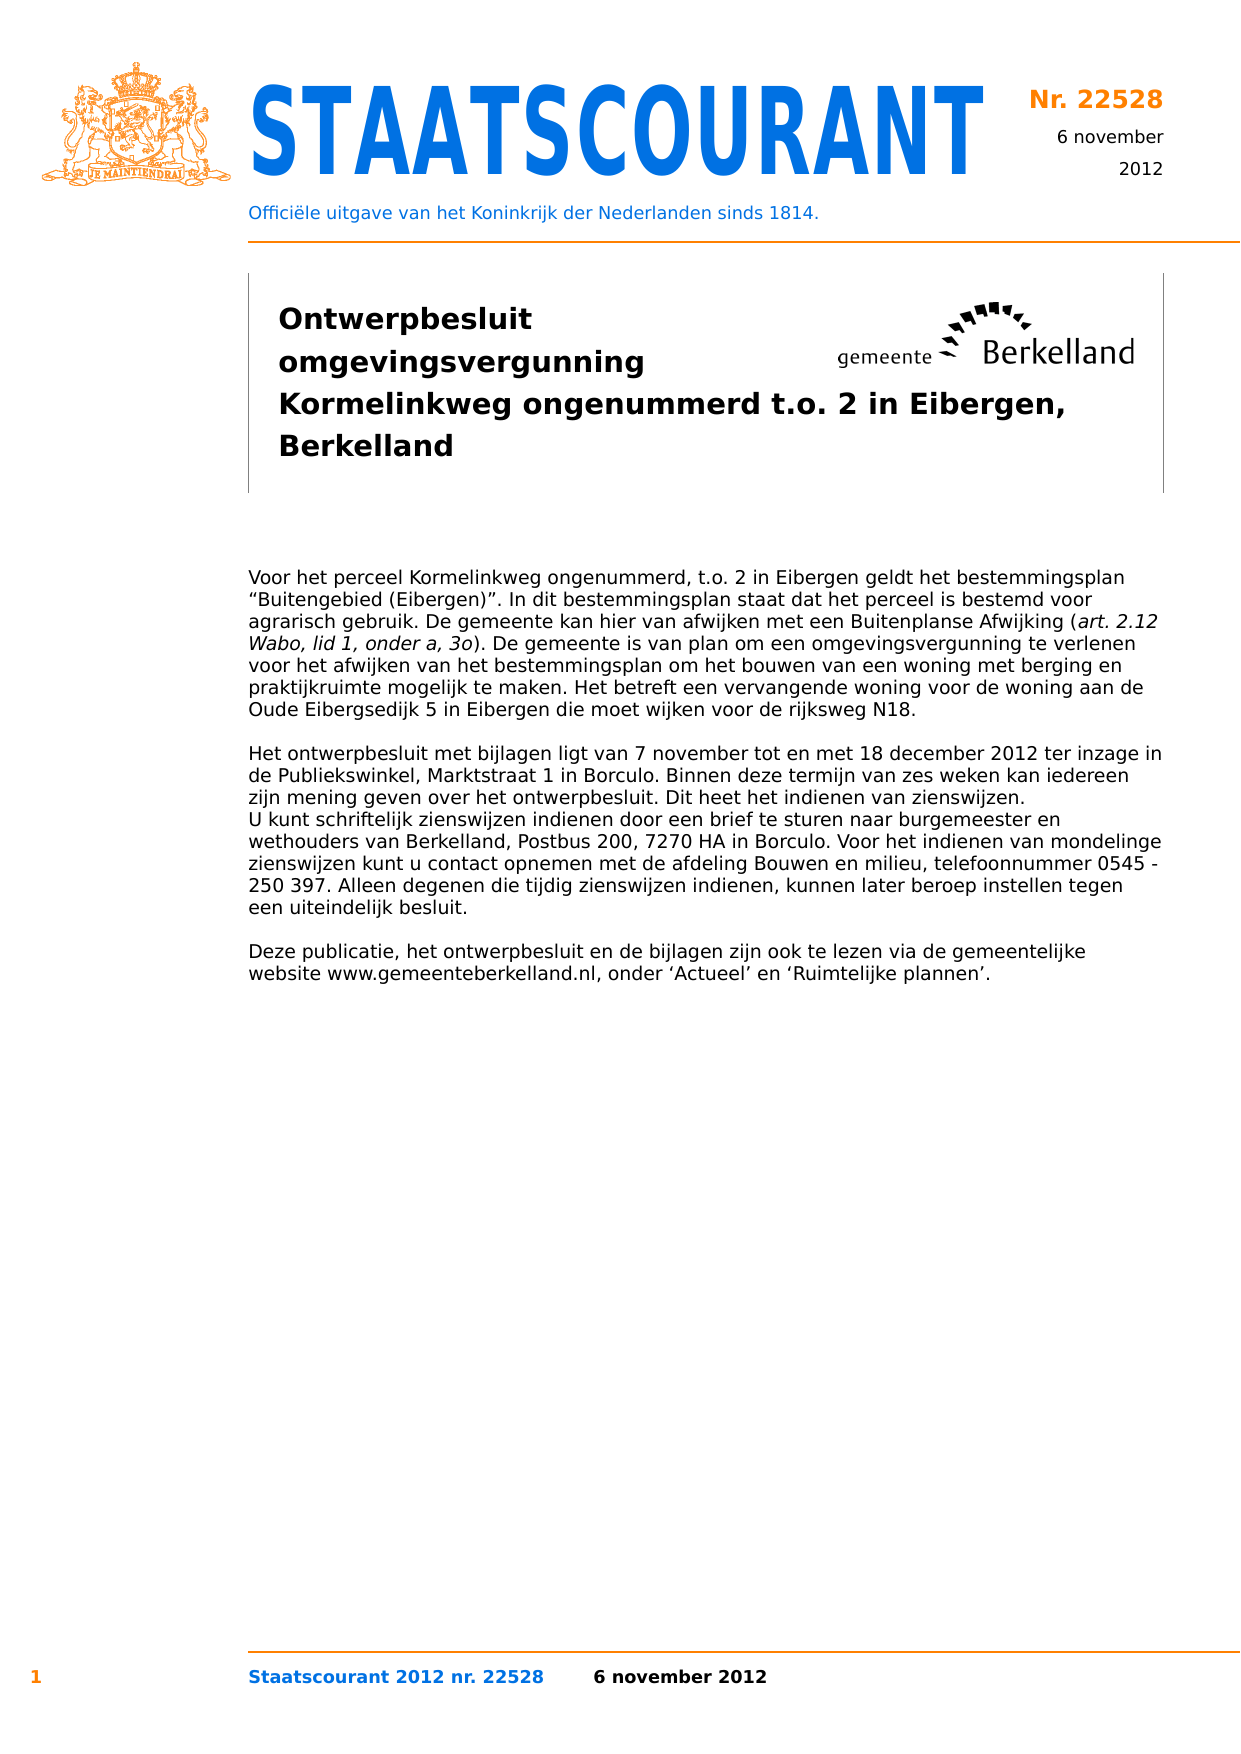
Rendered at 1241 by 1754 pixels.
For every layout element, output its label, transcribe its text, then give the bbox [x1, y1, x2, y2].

picture [41, 62, 231, 186]
text U kunt schriftelijk zienswijzen indienen door een brief te sturen naar burgemeester en wethouders van Berkelland, Postbus 200, 7270 HA in Borculo. Voor het indienen van mondelinge zienswijzen kunt u contact opnemen met de afdeling Bouwen en milieu, telefoonnummer 0545 - 250 397. Alleen degenen die tijdig zienswijzen indienen, kunnen later beroep instellen tegen een uiteindelijk besluit. [248, 809, 1163, 919]
table_header STAATSCOURANT [248, 62, 998, 203]
subtitle Ontwerpbesluit omgevingsvergunning Kormelinkweg ongenummerd t.o. 2 in Eibergen, Berkelland [249, 273, 1163, 493]
table_cell 2012 [998, 153, 1240, 203]
table_header [25, 62, 248, 241]
table_header Nr. 22528 [998, 62, 1240, 121]
text Het ontwerpbesluit met bijlagen ligt van 7 november tot en met 18 december 2012 ter inzage in de Publiekswinkel, Marktstraat 1 in Borculo. Binnen deze termijn van zes weken kan iedereen zijn mening geven over het ontwerpbesluit. Dit heet het indienen van zienswijzen. [248, 743, 1163, 809]
table_cell Officiële uitgave van het Koninkrijk der Nederlanden sinds 1814. [248, 203, 1240, 241]
table_cell 6 november [998, 121, 1240, 153]
text Voor het perceel Kormelinkweg ongenummerd, t.o. 2 in Eibergen geldt het bestemmingsplan “Buitengebied (Eibergen)”. In dit bestemmingsplan staat dat het perceel is bestemd voor agrarisch gebruik. De gemeente kan hier van afwijken met een Buitenplanse Afwijking (art. 2.12 Wabo, lid 1, onder a, 3o). De gemeente is van plan om een omgevingsvergunning te verlenen voor het afwijken van het bestemmingsplan om het bouwen van een woning met berging en praktijkruimte mogelijk te maken. Het betreft een vervangende woning voor de woning aan de Oude Eibergsedijk 5 in Eibergen die moet wijken voor de rijksweg N18. [248, 567, 1163, 721]
text Deze publicatie, het ontwerpbesluit en de bijlagen zijn ook te lezen via de gemeentelijke website www.gemeenteberkelland.nl, onder ‘Actueel’ en ‘Ruimtelijke plannen’. [248, 941, 1163, 984]
picture [838, 302, 1134, 368]
